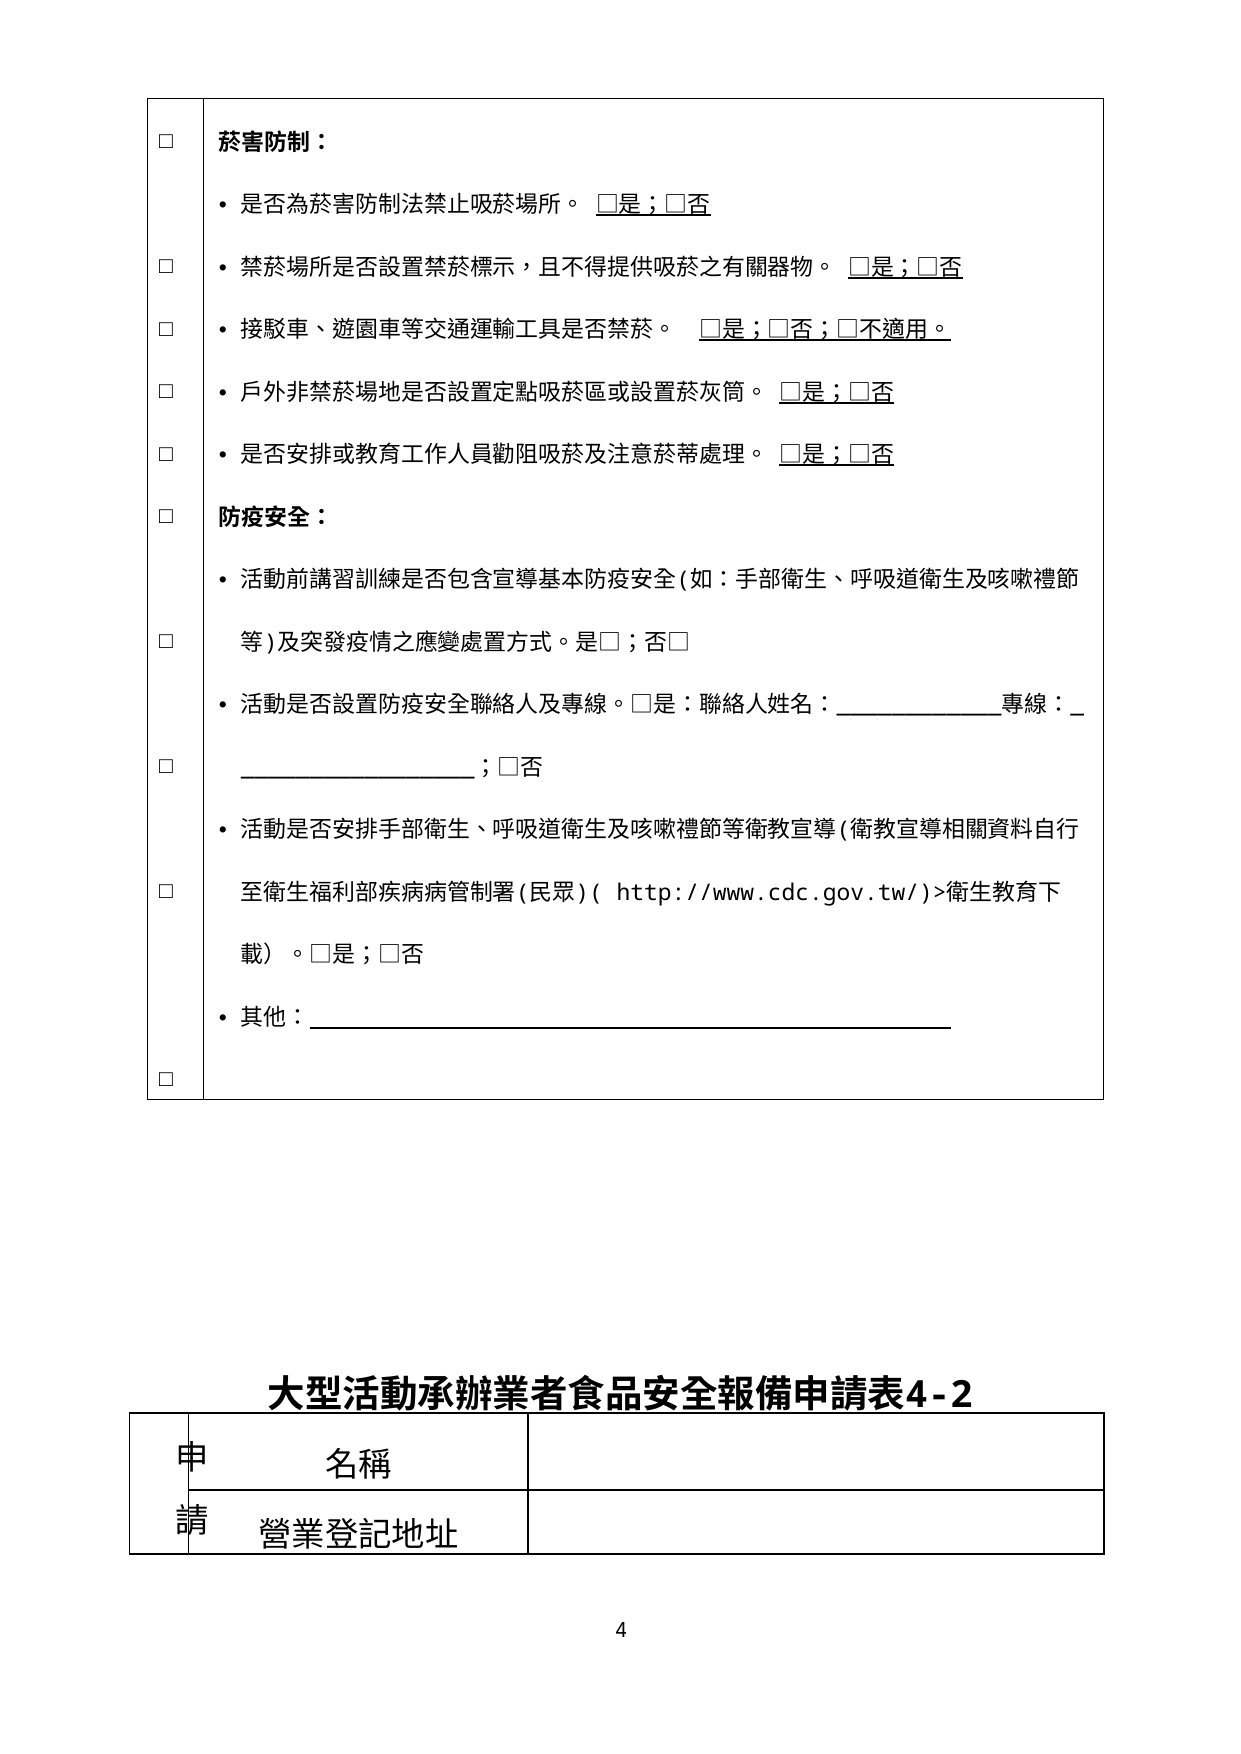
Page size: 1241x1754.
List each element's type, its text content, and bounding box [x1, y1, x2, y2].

table_header 名稱 [189, 1414, 527, 1489]
table_cell [529, 1491, 1103, 1553]
table_cell □ □ □ □ □ □ □ □ □ □ [148, 99, 203, 1098]
text 大型活動承辦業者食品安全報備申請表4-2 [148, 1349, 1093, 1412]
table_cell 營業登記地址 [189, 1491, 527, 1553]
table_cell 食品安全 大型活動是否設有食品攤商。□是；□否(如否，以下免填) 是否屬於營利性質攤商。 □是；□否 是否確實填報大型活動承辦業者食品安全報備申請表。□是；□否 是否確實提報活動食品業者清冊。 □是；□否 是否訂定食品安全自主管理計畫。 □是；□否 是否檢附其他相關資料(產品責任險、食品攤位配置圖等)。□是；□否 是否依臺北市食品安全自治條例第15條規定，於活動10日(含例假日)前報備攤商名冊予主辦局處。□是；□否 食品攤商是否有現場調理作業或販售非包裝食品：□是；□否(如否，以下免填) 活動承辦廠商是否提供自主管理檢查表予食品攤商。□是；□否 食品攤商從業人員體檢是否合格。□是；□否 其他： 菸害防制： 是否為菸害防制法禁止吸菸場所。 □是；□否 禁菸場所是否設置禁菸標示，且不得提供吸菸之有關器物。 □是；□否 接駁車、遊園車等交通運輸工具是否禁菸。 □是；□否；□不適用。 戶外非禁菸場地是否設置定點吸菸區或設置菸灰筒。 □是；□否 是否安排或教育工作人員勸阻吸菸及注意菸蒂處理。 □是；□否 防疫安全： 活動前講習訓練是否包含宣導基本防疫安全(如：手部衛生、呼吸道衛生及咳嗽禮節等)及突發疫情之應變處置方式。是□；否□ 活動是否設置防疫安全聯絡人及專線。□是：聯絡人姓名：____________專線：__________________；□否 活動是否安排手部衛生、呼吸道衛生及咳嗽禮節等衛教宣導(衛教宣導相關資料自行至衛生福利部疾病病管制署(民眾)( http://www.cdc.gov.tw/)>衛生教育下載）。□是；□否 其他： [204, 99, 1103, 1098]
table_header 申請廠商 [130, 1414, 188, 1553]
table_header [529, 1414, 1103, 1489]
